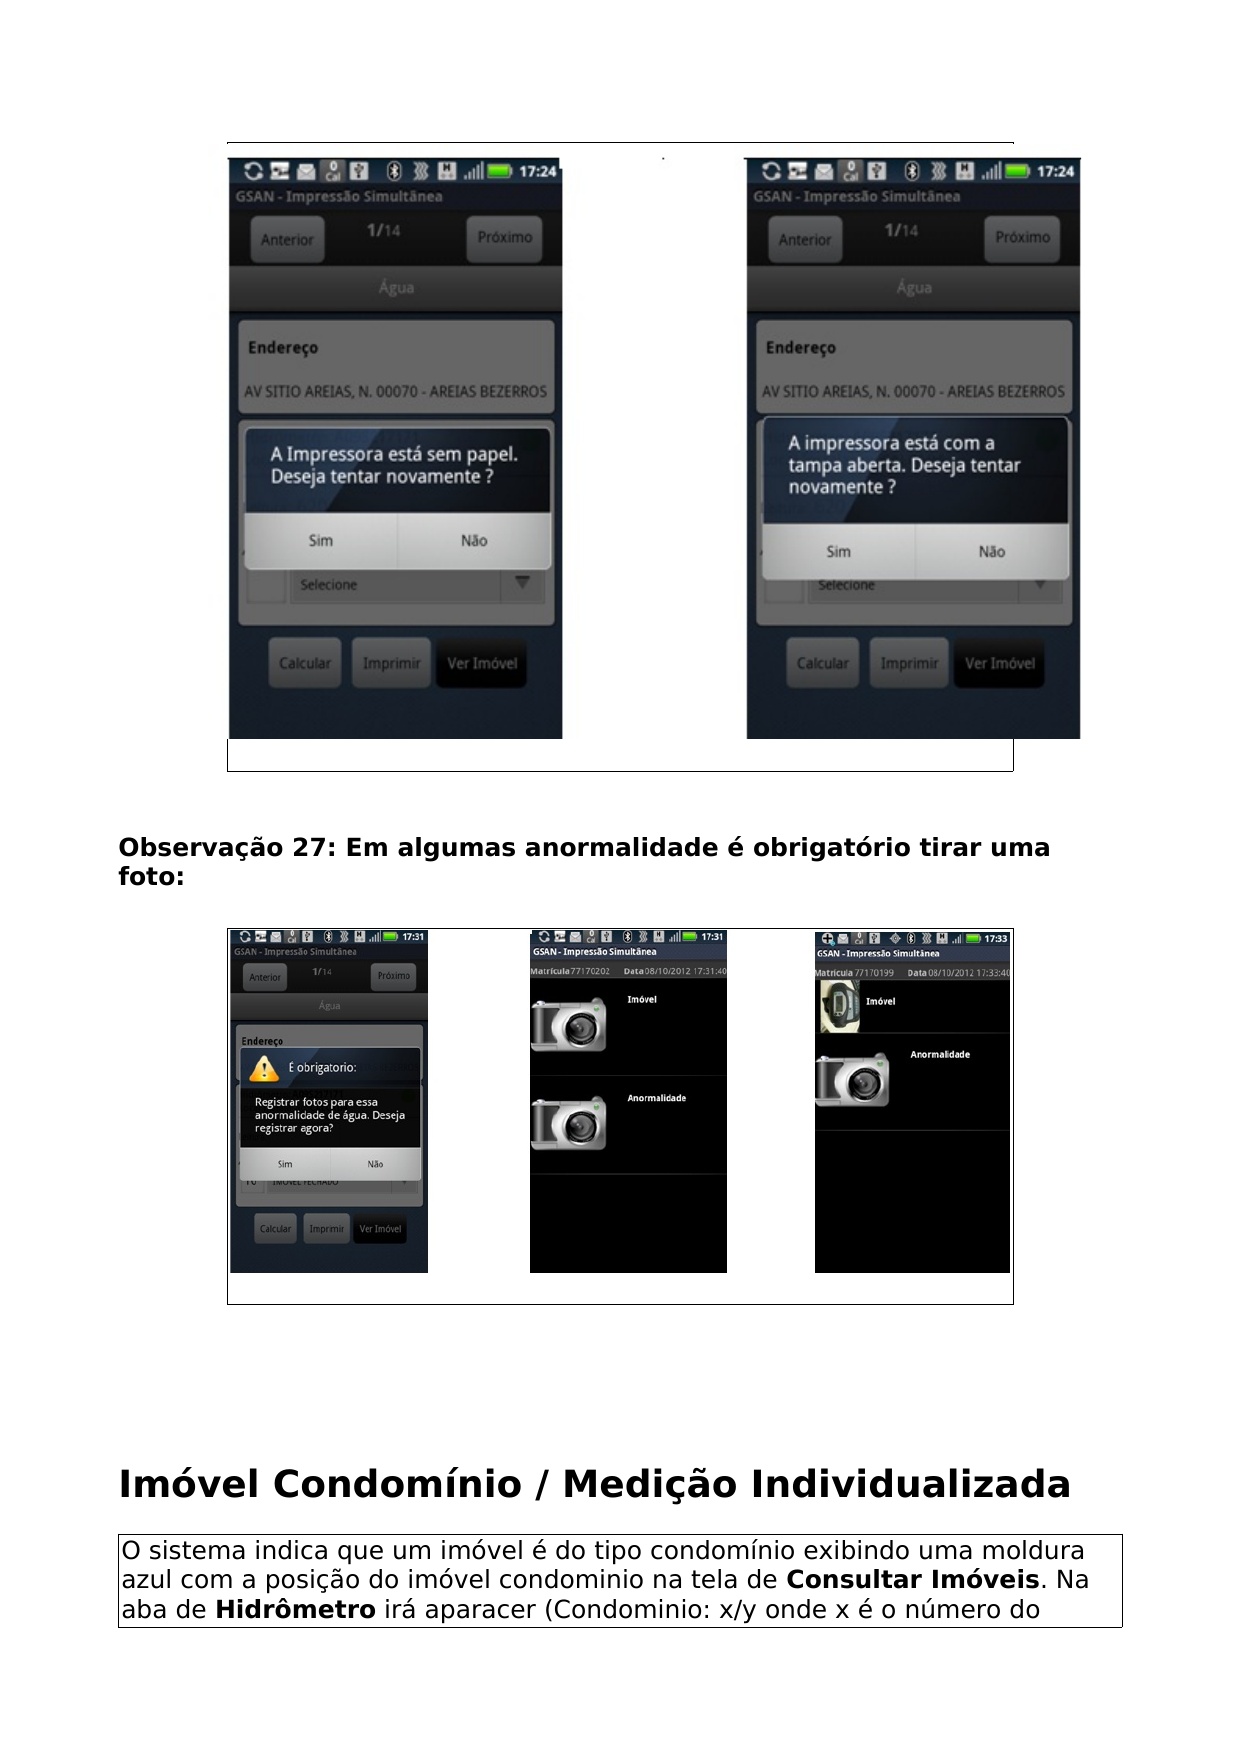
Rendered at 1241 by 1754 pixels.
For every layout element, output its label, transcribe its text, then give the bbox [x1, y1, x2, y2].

picture [230, 930, 1010, 1273]
subtitle Imóvel Condomínio / Medição Individualizada [118, 1463, 1122, 1506]
text Observação 27: Em algumas anormalidade é obrigatório tirar uma foto: [118, 833, 1122, 891]
picture [159, 144, 1082, 739]
table_header [228, 929, 1013, 1304]
table_header O sistema indica que um imóvel é do tipo condomínio exibindo uma moldura azul com a posição do imóvel condominio na tela de Consultar Imóveis. Na aba de Hidrômetro irá aparacer (Condominio: x/y onde x é o número do [119, 1535, 1122, 1627]
table_header [228, 739, 1013, 771]
